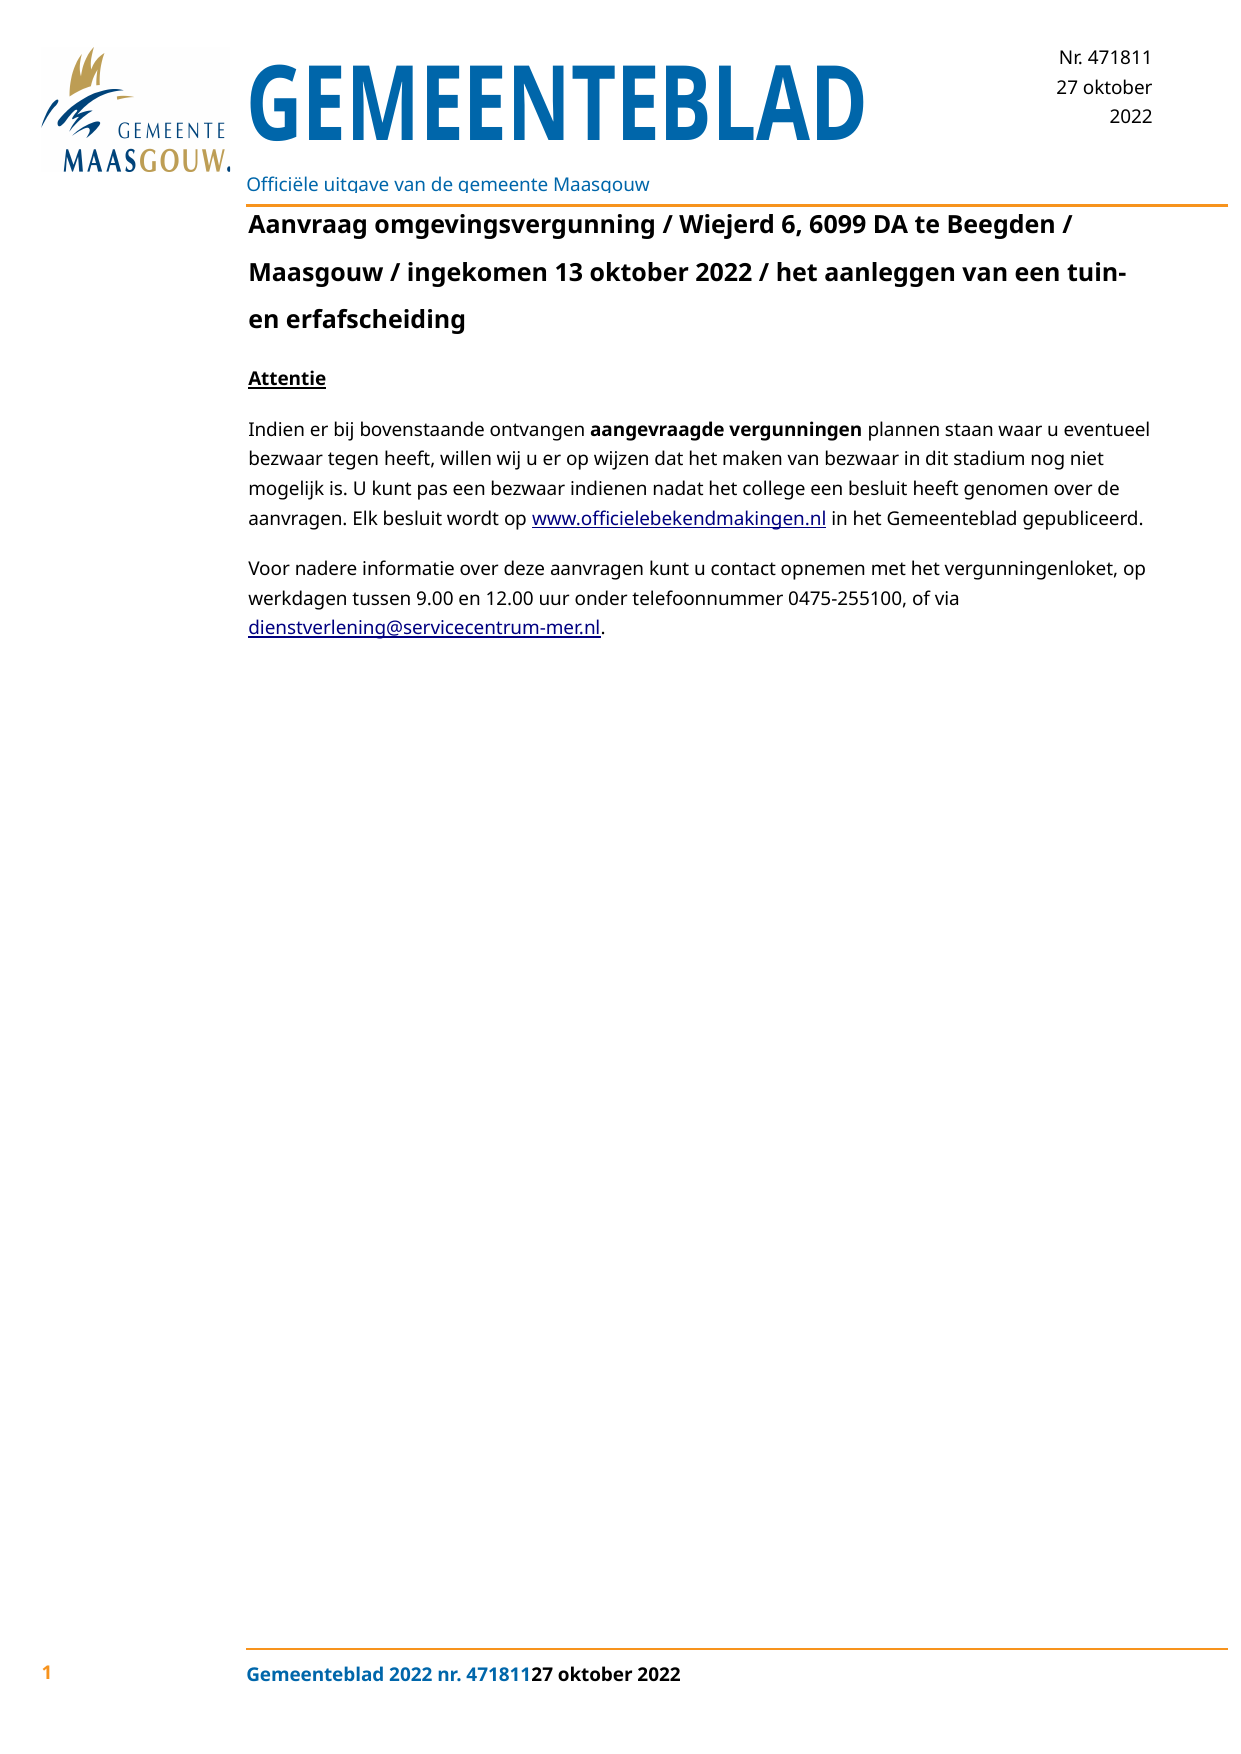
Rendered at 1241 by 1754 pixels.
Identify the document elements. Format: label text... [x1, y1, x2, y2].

text Indien er bij bovenstaande ontvangen aangevraagde vergunningen plannen staan waar u eventueel bezwaar tegen heeft, willen wij u er op wijzen dat het maken van bezwaar in dit stadium nog niet mogelijk is. U kunt pas een bezwaar indienen nadat het college een besluit heeft genomen over de aanvragen. Elk besluit wordt op www.officielebekendmakingen.nl in het Gemeenteblad gepubliceerd. [248, 416, 1152, 530]
text Aanvraag omgevingsvergunning / Wiejerd 6, 6099 DA te Beegden / Maasgouw / ingekomen 13 oktober 2022 / het aanleggen van een tuin- en erfafscheiding [248, 207, 1152, 336]
text Attentie [248, 366, 1152, 391]
text Voor nadere informatie over deze aanvragen kunt u contact opnemen met het vergunningenloket, op werkdagen tussen 9.00 en 12.00 uur onder telefoonnummer 0475-255100, of via dienstverlening@servicecentrum-mer.nl. [248, 555, 1152, 640]
picture [41, 47, 231, 172]
